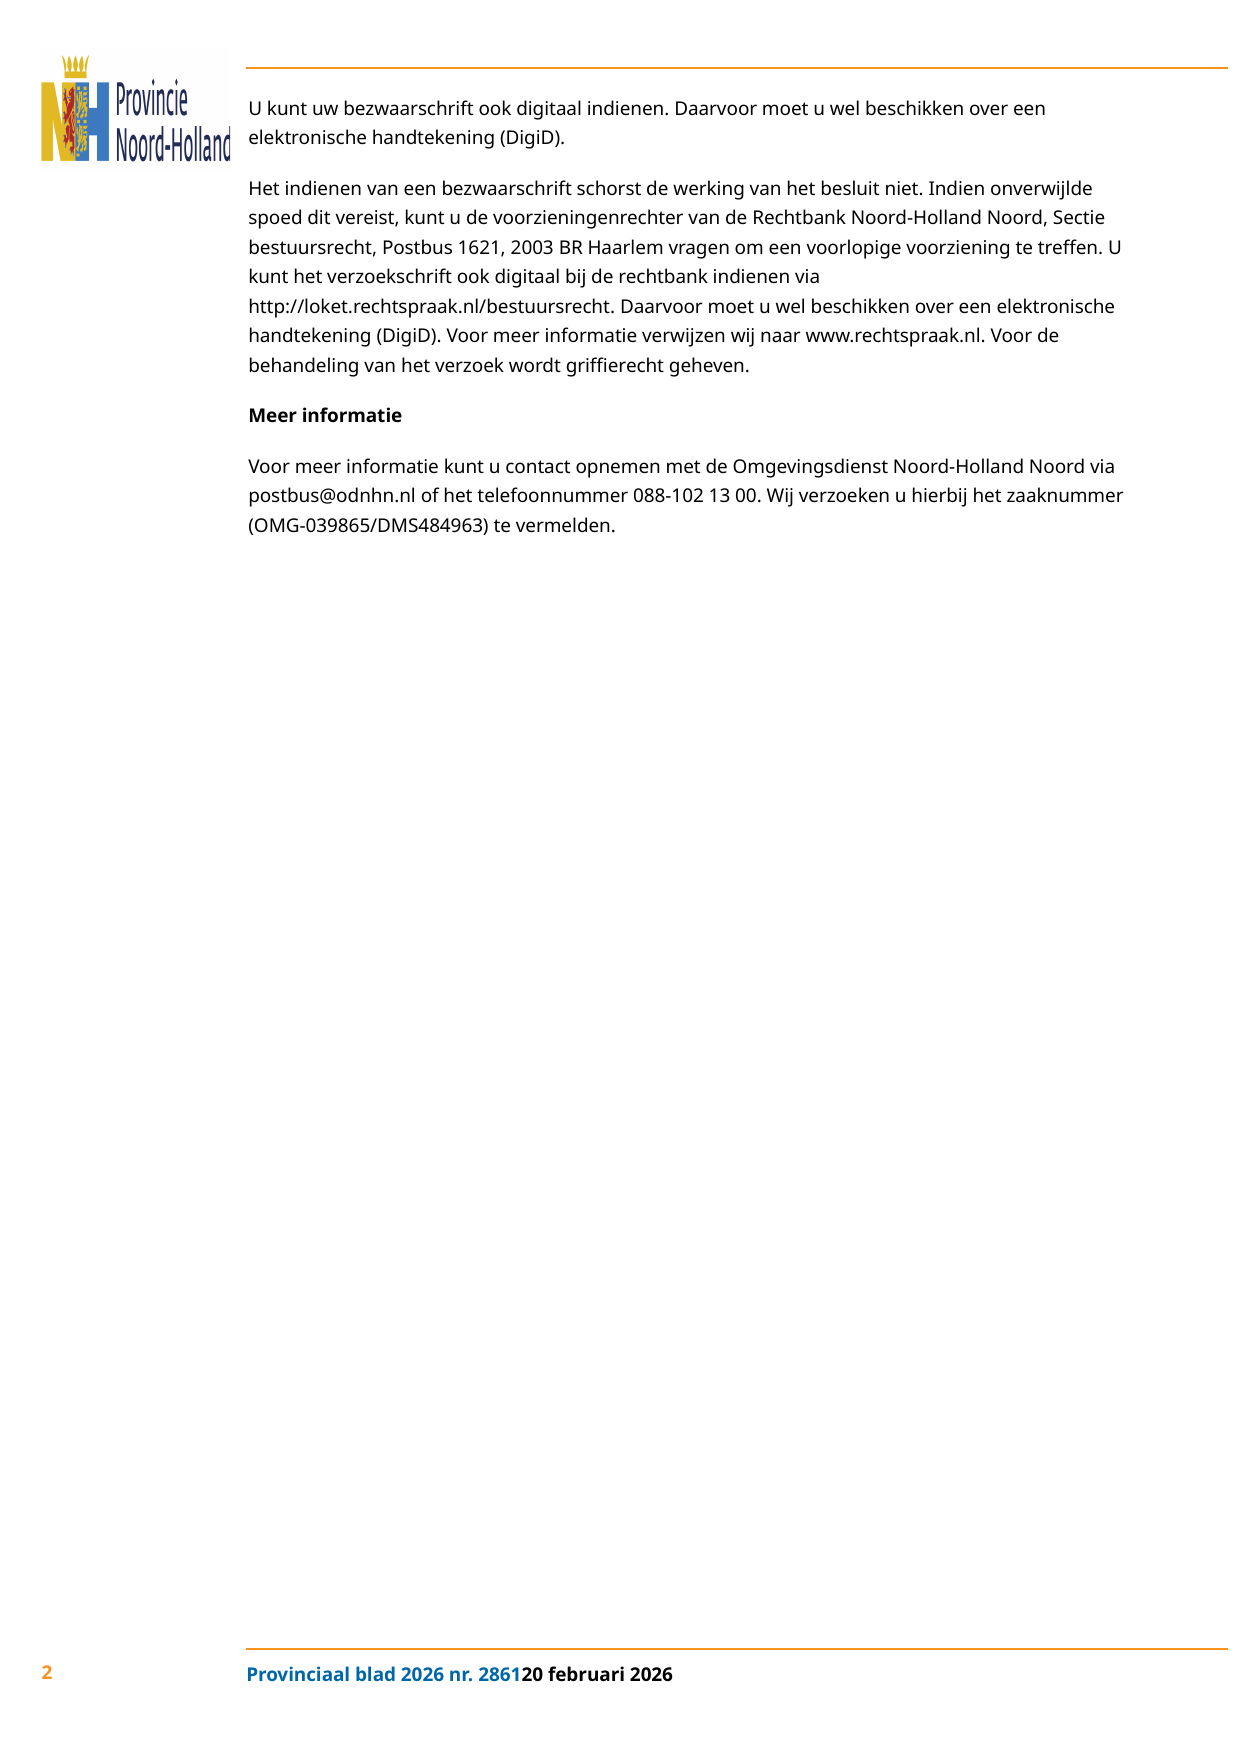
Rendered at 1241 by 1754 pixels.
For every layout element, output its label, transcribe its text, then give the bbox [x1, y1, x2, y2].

text Voor meer informatie kunt u contact opnemen met de Omgevingsdienst Noord-Holland Noord via postbus@odnhn.nl of het telefoonnummer 088-102 13 00. Wij verzoeken u hierbij het zaaknummer (OMG-039865/DMS484963) te vermelden. [248, 453, 1152, 538]
text U kunt uw bezwaarschrift ook digitaal indienen. Daarvoor moet u wel beschikken over een elektronische handtekening (DigiD). [248, 95, 1152, 150]
text Meer informatie [248, 403, 1152, 428]
text Het indienen van een bezwaarschrift schorst de werking van het besluit niet. Indien onverwijlde spoed dit vereist, kunt u de voorzieningenrechter van de Rechtbank Noord-Holland Noord, Sectie bestuursrecht, Postbus 1621, 2003 BR Haarlem vragen om een voorlopige voorziening te treffen. U kunt het verzoekschrift ook digitaal bij de rechtbank indienen via http://loket.rechtspraak.nl/bestuursrecht. Daarvoor moet u wel beschikken over een elektronische handtekening (DigiD). Voor meer informatie verwijzen wij naar www.rechtspraak.nl. Voor de behandeling van het verzoek wordt griffierecht geheven. [248, 175, 1152, 378]
picture [41, 47, 231, 172]
